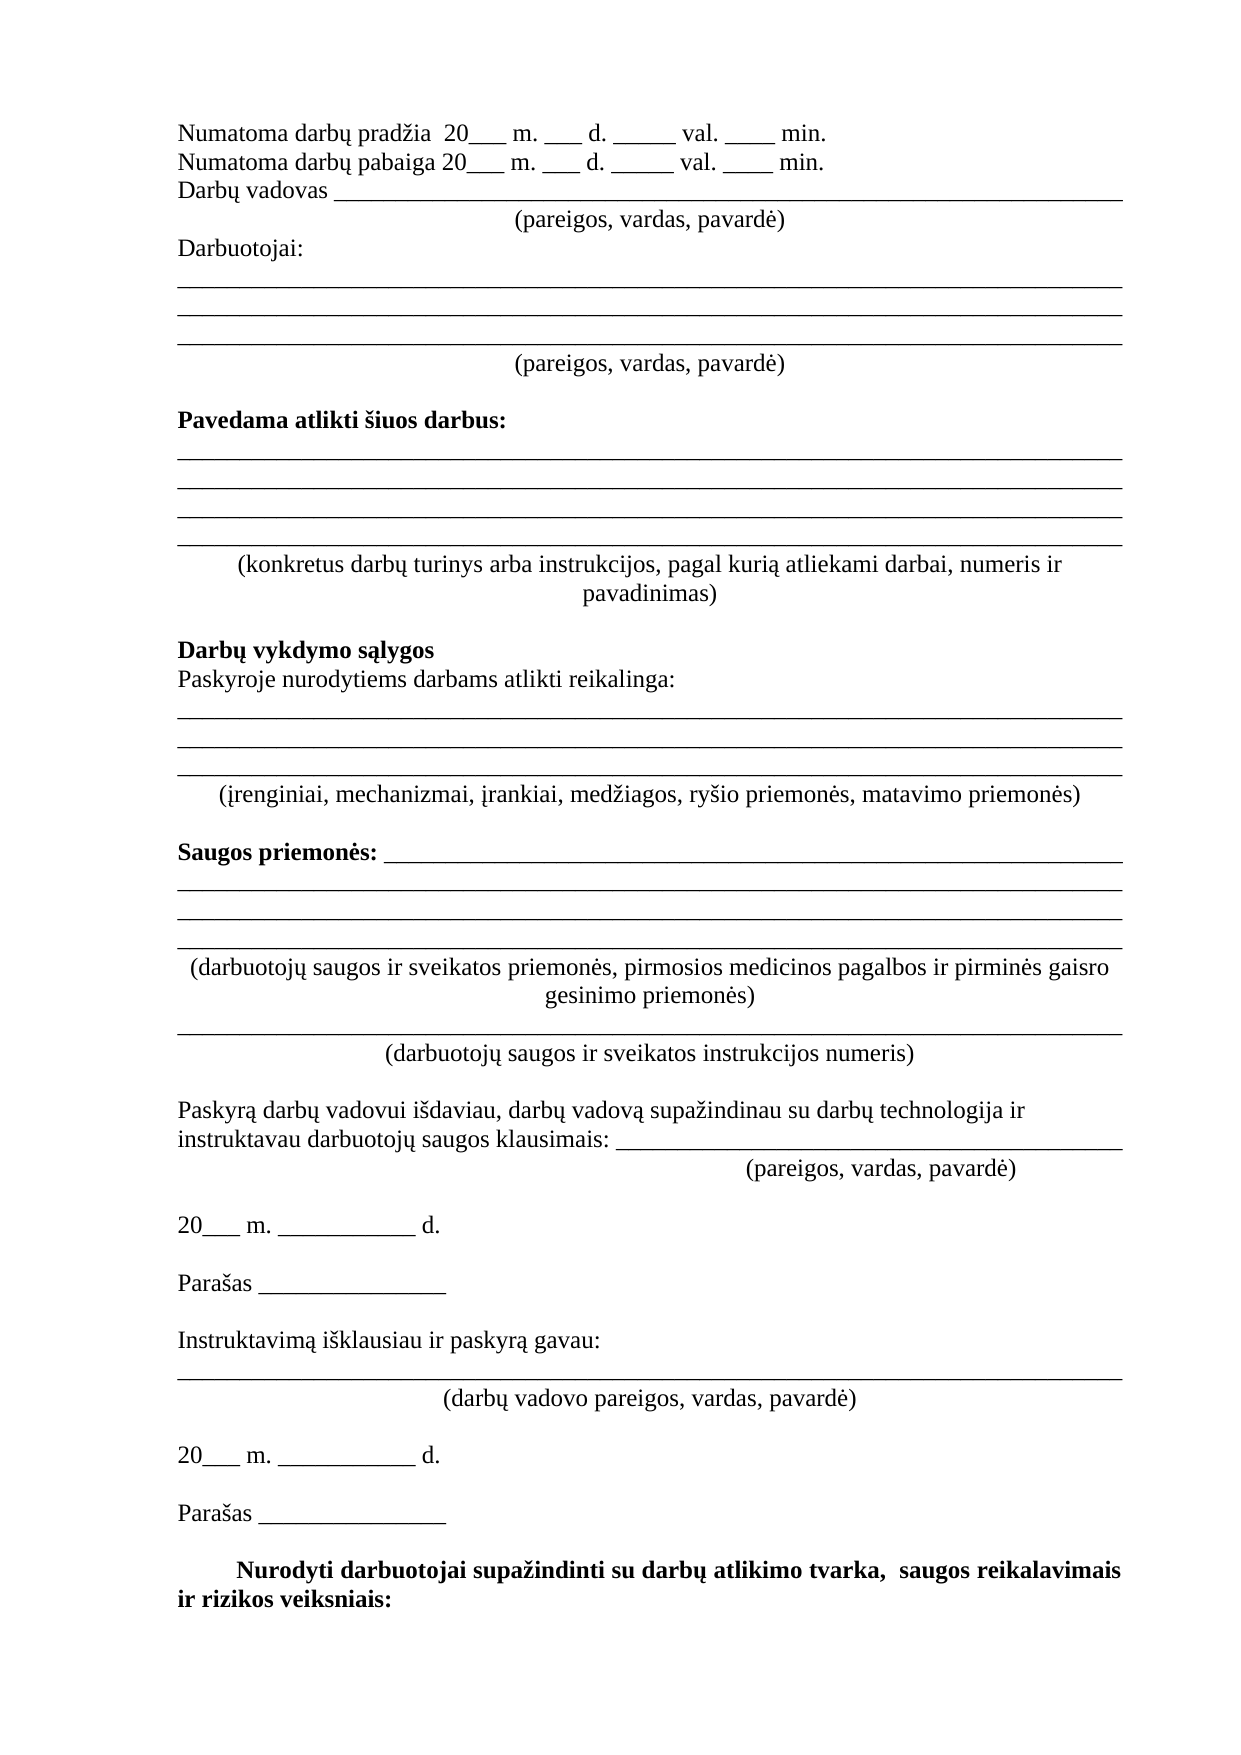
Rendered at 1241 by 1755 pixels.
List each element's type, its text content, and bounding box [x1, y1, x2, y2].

text Nurodyti darbuotojai supažindinti su darbų atlikimo tvarka, saugos reikalavimais ir rizikos veiksniais: [177, 1556, 1122, 1613]
text _ [177, 1354, 1122, 1379]
text _ [177, 751, 1122, 775]
text _ [177, 894, 1122, 919]
text (darbų vadovo pareigos, vardas, pavardė) [177, 1383, 1122, 1412]
text (konkretus darbų turinys arba instrukcijos, pagal kurią atliekami darbai, numeris ir pavadinimas) [177, 549, 1122, 607]
text (darbuotojų saugos ir sveikatos priemonės, pirmosios medicinos pagalbos ir pirminės gaisro gesinimo priemonės) [177, 952, 1122, 1009]
text Parašas _______________ [177, 1268, 1122, 1297]
text _ [177, 492, 1122, 517]
text Numatoma darbų pabaiga 20___ m. ___ d. _____ val. ____ min. [177, 147, 1122, 176]
text Parašas _______________ [177, 1498, 1122, 1527]
text 20___ m. ___________ d. [177, 1441, 1122, 1469]
text _ [177, 291, 1122, 315]
text 20___ m. ___________ d. [177, 1211, 1122, 1239]
text _ [177, 866, 1122, 890]
text (darbuotojų saugos ir sveikatos instrukcijos numeris) [177, 1038, 1122, 1067]
text _ [177, 521, 1122, 545]
text Darbų vadovas [177, 176, 1122, 204]
text _ [177, 463, 1122, 488]
text (pareigos, vardas, pavardė) [177, 204, 1122, 233]
text (įrenginiai, mechanizmai, įrankiai, medžiagos, ryšio priemonės, matavimo priemonės) [177, 779, 1122, 808]
text Darbuotojai: [177, 233, 1122, 262]
text Paskyroje nurodytiems darbams atlikti reikalinga: [177, 664, 1122, 693]
text Darbų vykdymo sąlygos [177, 636, 1122, 664]
text _ [177, 693, 1122, 718]
text _ [177, 923, 1122, 948]
text _ [177, 319, 1122, 344]
text Numatoma darbų pradžia 20___ m. ___ d. _____ val. ____ min. [177, 118, 1122, 147]
text Instruktavimą išklausiau ir paskyrą gavau: [177, 1326, 1122, 1354]
text (pareigos, vardas, pavardė) [177, 348, 1122, 377]
text _ [177, 262, 1122, 287]
text _ [177, 722, 1122, 747]
text _ [177, 434, 1122, 459]
text (pareigos, vardas, pavardė) [640, 1153, 1122, 1182]
text Saugos priemonės: [177, 837, 1122, 866]
text _ [177, 1009, 1122, 1034]
text Pavedama atlikti šiuos darbus: [177, 406, 1122, 434]
text Paskyrą darbų vadovui išdaviau, darbų vadovą supažindinau su darbų technologija ir instruktavau darbuotojų saugos klausimais: [177, 1096, 1122, 1153]
